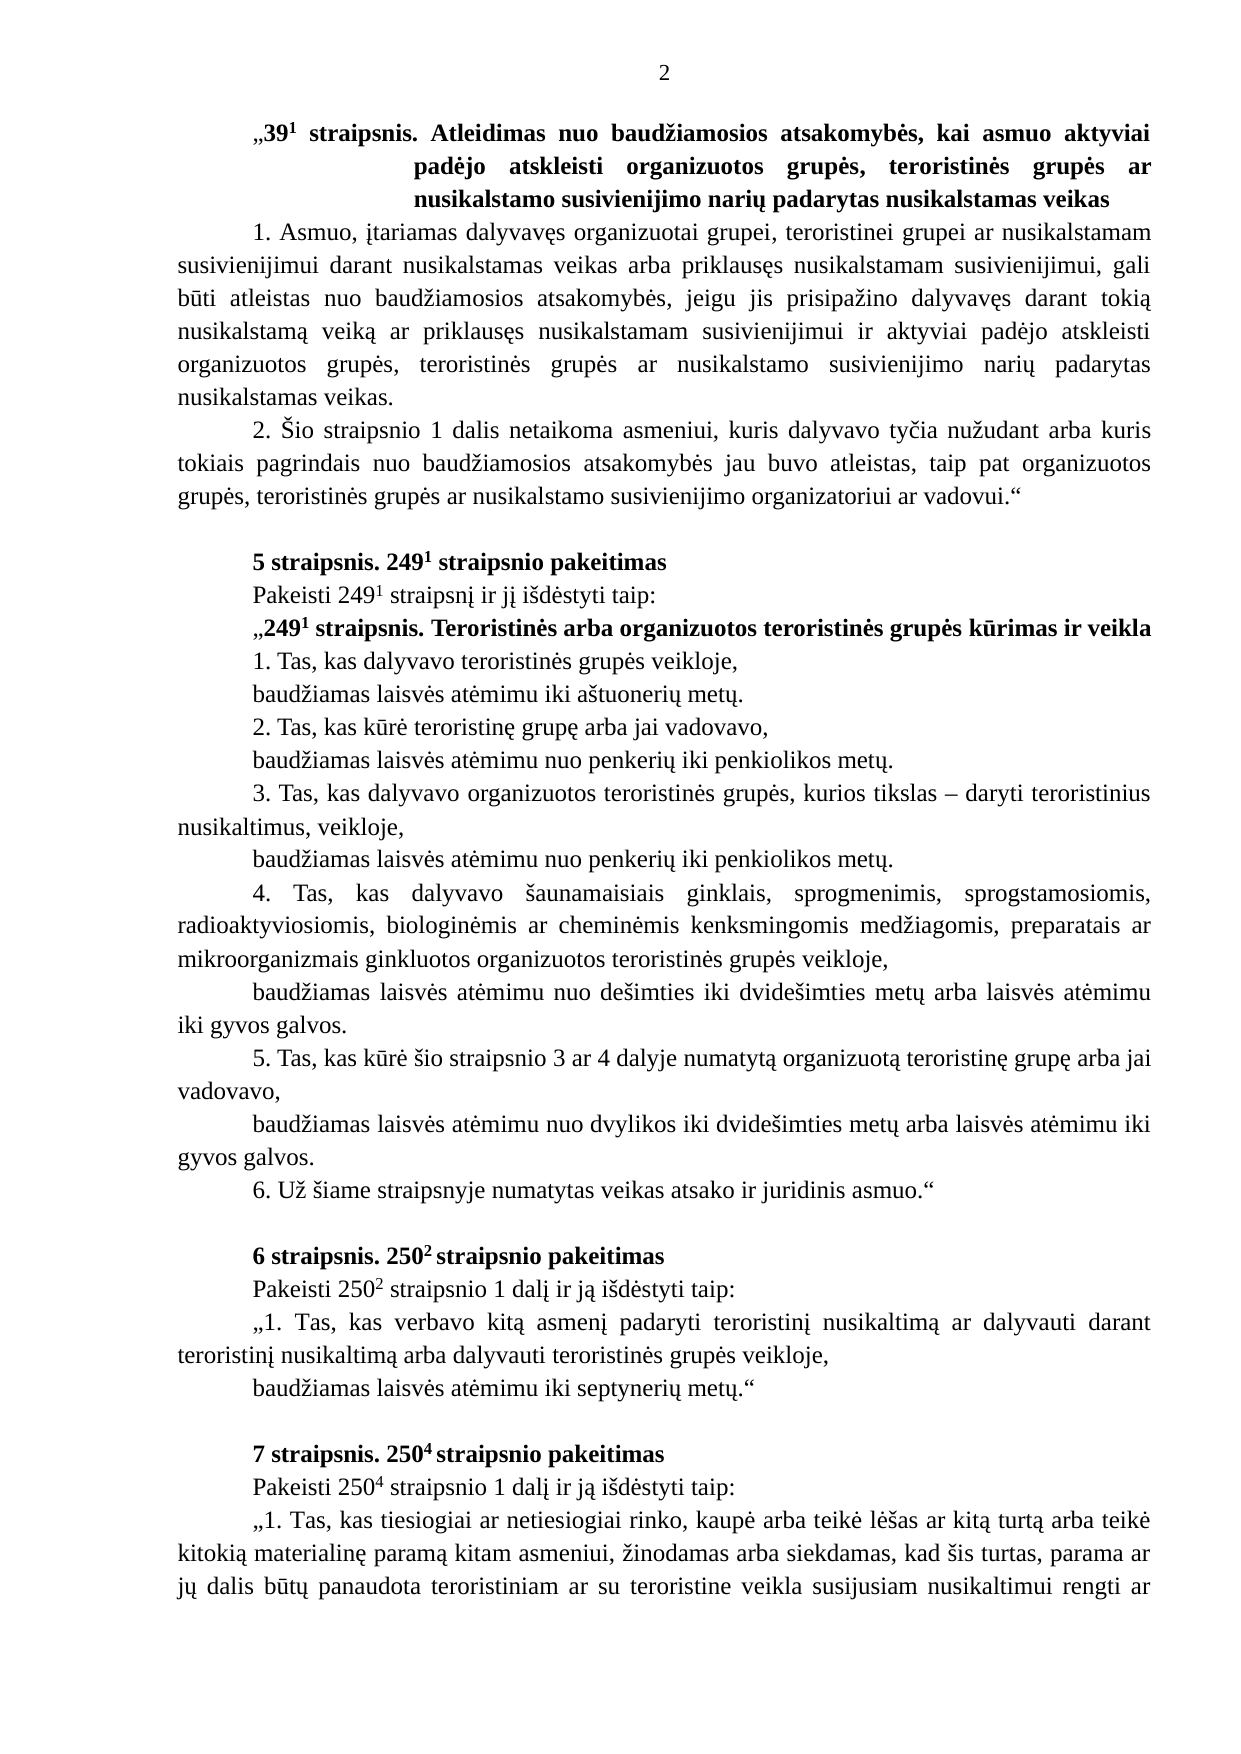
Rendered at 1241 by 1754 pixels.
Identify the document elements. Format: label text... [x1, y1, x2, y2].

text baudžiamas laisvės atėmimu nuo penkerių iki penkiolikos metų. [177, 844, 1152, 873]
text 1. Tas, kas dalyvavo teroristinės grupės veikloje, [177, 646, 1152, 675]
text 1. Asmuo, įtariamas dalyvavęs organizuotai grupei, teroristinei grupei ar nusikalstamam susivienijimui darant nusikalstamas veikas arba priklausęs nusikalstamam susivienijimui, gali būti atleistas nuo baudžiamosios atsakomybės, jeigu jis prisipažino dalyvavęs darant tokią nusikalstamą veiką ar priklausęs nusikalstamam susivienijimui ir aktyviai padėjo atskleisti organizuotos grupės, teroristinės grupės ar nusikalstamo susivienijimo narių padarytas nusikalstamas veikas. [177, 217, 1152, 411]
text 2. Tas, kas kūrė teroristinę grupę arba jai vadovavo, [177, 712, 1152, 741]
text 6 straipsnis. 2502 straipsnio pakeitimas [177, 1241, 1152, 1269]
text baudžiamas laisvės atėmimu nuo dešimties iki dvidešimties metų arba laisvės atėmimu iki gyvos galvos. [177, 977, 1152, 1038]
text baudžiamas laisvės atėmimu nuo penkerių iki penkiolikos metų. [177, 746, 1152, 774]
text „2491 straipsnis. Teroristinės arba organizuotos teroristinės grupės kūrimas ir veikla [252, 613, 1152, 642]
text 3. Tas, kas dalyvavo organizuotos teroristinės grupės, kurios tikslas – daryti teroristinius nusikaltimus, veikloje, [177, 778, 1152, 840]
text Pakeisti 2504 straipsnio 1 dalį ir ją išdėstyti taip: [177, 1472, 1152, 1501]
text Pakeisti 2502 straipsnio 1 dalį ir ją išdėstyti taip: [177, 1274, 1152, 1303]
text baudžiamas laisvės atėmimu iki aštuonerių metų. [177, 679, 1152, 708]
text Pakeisti 2491 straipsnį ir jį išdėstyti taip: [177, 580, 1152, 609]
text 7 straipsnis. 2504 straipsnio pakeitimas [177, 1439, 1152, 1468]
text „1. Tas, kas verbavo kitą asmenį padaryti teroristinį nusikaltimą ar dalyvauti darant teroristinį nusikaltimą arba dalyvauti teroristinės grupės veikloje, [177, 1307, 1152, 1369]
text „391 straipsnis. Atleidimas nuo baudžiamosios atsakomybės, kai asmuo aktyviai padėjo atskleisti organizuotos grupės, teroristinės grupės ar nusikalstamo susivienijimo narių padarytas nusikalstamas veikas [252, 118, 1152, 213]
text „1. Tas, kas tiesiogiai ar netiesiogiai rinko, kaupė arba teikė lėšas ar kitą turtą arba teikė kitokią materialinę paramą kitam asmeniui, žinodamas arba siekdamas, kad šis turtas, parama ar jų dalis būtų panaudota teroristiniam ar su teroristine veikla susijusiam nusikaltimui rengti ar [177, 1505, 1152, 1600]
text 5 straipsnis. 2491 straipsnio pakeitimas [177, 547, 1152, 576]
text 6. Už šiame straipsnyje numatytas veikas atsako ir juridinis asmuo.“ [177, 1175, 1152, 1203]
text 2. Šio straipsnio 1 dalis netaikoma asmeniui, kuris dalyvavo tyčia nužudant arba kuris tokiais pagrindais nuo baudžiamosios atsakomybės jau buvo atleistas, taip pat organizuotos grupės, teroristinės grupės ar nusikalstamo susivienijimo organizatoriui ar vadovui.“ [177, 415, 1152, 510]
text 5. Tas, kas kūrė šio straipsnio 3 ar 4 dalyje numatytą organizuotą teroristinę grupę arba jai vadovavo, [177, 1043, 1152, 1104]
text baudžiamas laisvės atėmimu nuo dvylikos iki dvidešimties metų arba laisvės atėmimu iki gyvos galvos. [177, 1109, 1152, 1171]
text 4. Tas, kas dalyvavo šaunamaisiais ginklais, sprogmenimis, sprogstamosiomis, radioaktyviosiomis, biologinėmis ar cheminėmis kenksmingomis medžiagomis, preparatais ar mikroorganizmais ginkluotos organizuotos teroristinės grupės veikloje, [177, 878, 1152, 972]
text baudžiamas laisvės atėmimu iki septynerių metų.“ [177, 1373, 1152, 1402]
